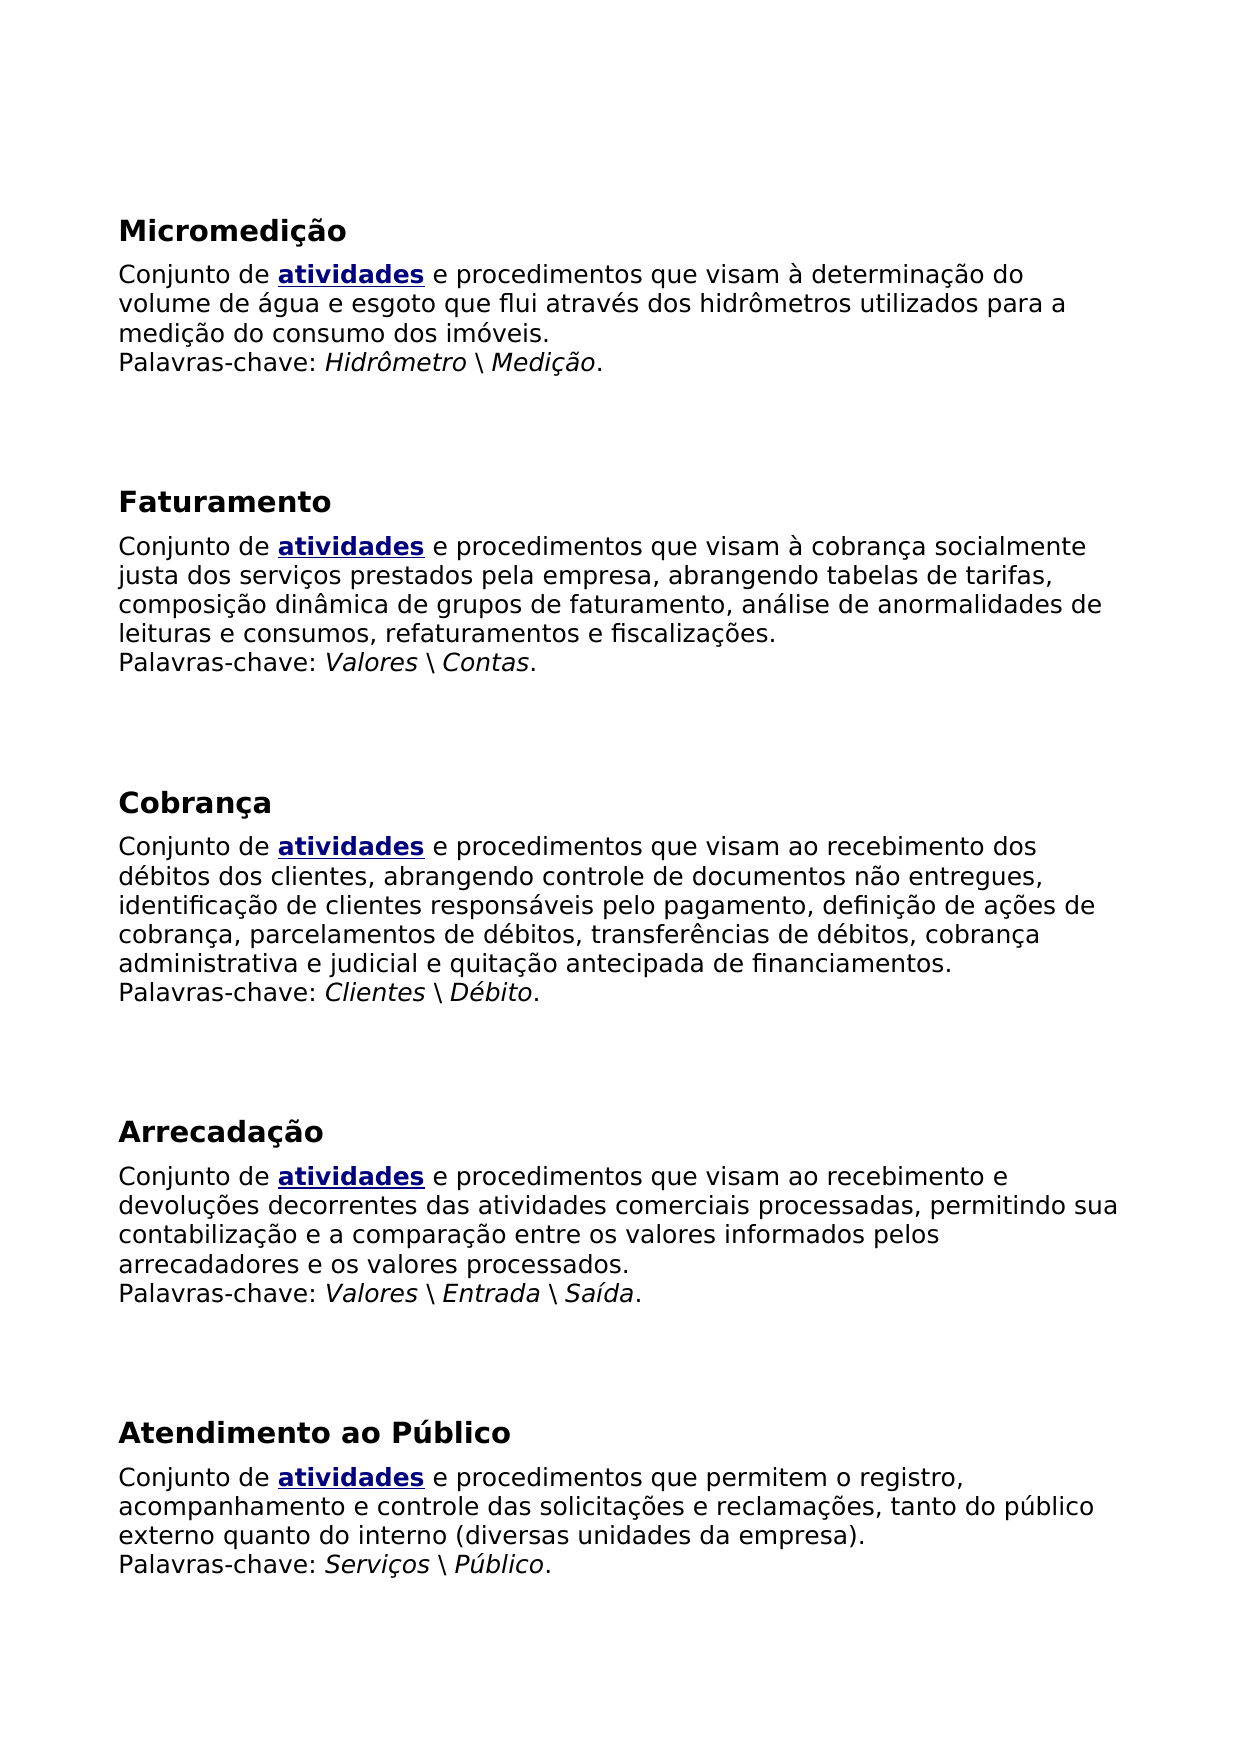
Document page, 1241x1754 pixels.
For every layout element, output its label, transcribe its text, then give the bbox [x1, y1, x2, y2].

subtitle Micromedição [118, 214, 1122, 248]
text Conjunto de atividades e procedimentos que visam ao recebimento dos débitos dos clientes, abrangendo controle de documentos não entregues, identificação de clientes responsáveis pelo pagamento, definição de ações de cobrança, parcelamentos de débitos, transferências de débitos, cobrança administrativa e judicial e quitação antecipada de financiamentos. Palavras-chave: Clientes \ Débito. [118, 832, 1122, 1007]
subtitle Cobrança [118, 786, 1122, 820]
text Conjunto de atividades e procedimentos que visam ao recebimento e devoluções decorrentes das atividades comerciais processadas, permitindo sua contabilização e a comparação entre os valores informados pelos arrecadadores e os valores processados. Palavras-chave: Valores \ Entrada \ Saída. [118, 1162, 1122, 1308]
text Conjunto de atividades e procedimentos que visam à determinação do volume de água e esgoto que flui através dos hidrômetros utilizados para a medição do consumo dos imóveis. Palavras-chave: Hidrômetro \ Medição. [118, 260, 1122, 377]
subtitle Faturamento [118, 485, 1122, 519]
text Conjunto de atividades e procedimentos que permitem o registro, acompanhamento e controle das solicitações e reclamações, tanto do público externo quanto do interno (diversas unidades da empresa). Palavras-chave: Serviços \ Público. [118, 1463, 1122, 1579]
text Conjunto de atividades e procedimentos que visam à cobrança socialmente justa dos serviços prestados pela empresa, abrangendo tabelas de tarifas, composição dinâmica de grupos de faturamento, análise de anormalidades de leituras e consumos, refaturamentos e fiscalizações. Palavras-chave: Valores \ Contas. [118, 532, 1122, 678]
subtitle Arrecadação [118, 1116, 1122, 1150]
subtitle Atendimento ao Público [118, 1416, 1122, 1450]
